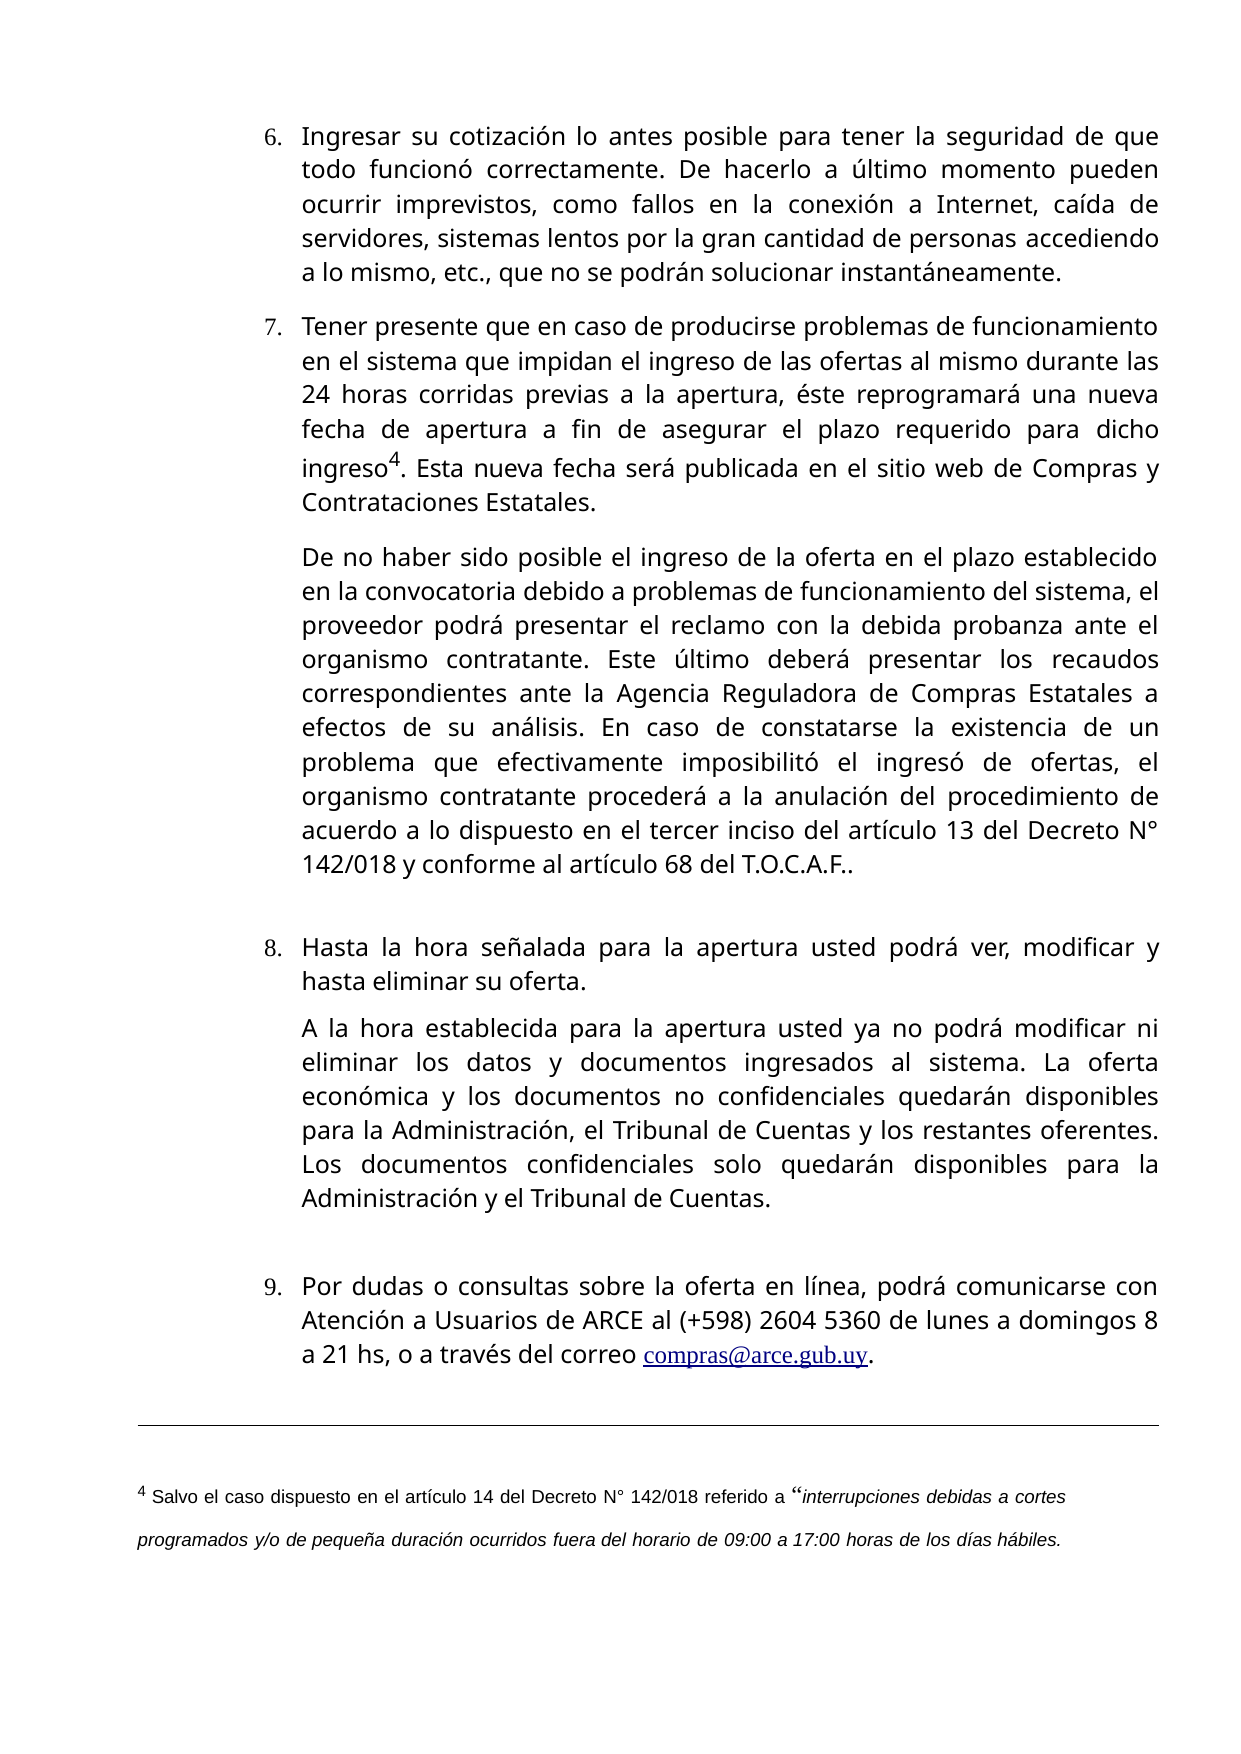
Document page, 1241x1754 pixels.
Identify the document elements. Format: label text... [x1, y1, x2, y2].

list Ingresar su cotización lo antes posible para tener la seguridad de que todo funcionó correctamente. De hacerlo a último momento pueden ocurrir imprevistos, como fallos en la conexión a Internet, caída de servidores, sistemas lentos por la gran cantidad de personas accediendo a lo mismo, etc., que no se podrán solucionar instantáneamente. [264, 118, 1159, 288]
list Por dudas o consultas sobre la oferta en línea, podrá comunicarse con Atención a Usuarios de ARCE al (+598) 2604 5360 de lunes a domingos 8 a 21 hs, o a través del correo compras@arce.gub.uy. [264, 1268, 1159, 1371]
text 4 Salvo el caso dispuesto en el artículo 14 del Decreto N° 142/018 referido a “interrupciones debidas a cortes programados y/o de pequeña duración ocurridos fuera del horario de 09:00 a 17:00 horas de los días hábiles. [137, 1475, 1159, 1552]
list Tener presente que en caso de producirse problemas de funcionamiento en el sistema que impidan el ingreso de las ofertas al mismo durante las 24 horas corridas previas a la apertura, éste reprogramará una nueva fecha de apertura a fin de asegurar el plazo requerido para dicho ingreso4. Esta nueva fecha será publicada en el sitio web de Compras y Contrataciones Estatales. [264, 309, 1159, 519]
list A la hora establecida para la apertura usted ya no podrá modificar ni eliminar los datos y documentos ingresados al sistema. La oferta económica y los documentos no confidenciales quedarán disponibles para la Administración, el Tribunal de Cuentas y los restantes oferentes. Los documentos confidenciales solo quedarán disponibles para la Administración y el Tribunal de Cuentas. [264, 1010, 1159, 1215]
list De no haber sido posible el ingreso de la oferta en el plazo establecido en la convocatoria debido a problemas de funcionamiento del sistema, el proveedor podrá presentar el reclamo con la debida probanza ante el organismo contratante. Este último deberá presentar los recaudos correspondientes ante la Agencia Reguladora de Compras Estatales a efectos de su análisis. En caso de constatarse la existencia de un problema que efectivamente imposibilitó el ingresó de ofertas, el organismo contratante procederá a la anulación del procedimiento de acuerdo a lo dispuesto en el tercer inciso del artículo 13 del Decreto N° 142/018 y conforme al artículo 68 del T.O.C.A.F.. [264, 540, 1159, 880]
list Hasta la hora señalada para la apertura usted podrá ver, modificar y hasta eliminar su oferta. [264, 930, 1159, 998]
